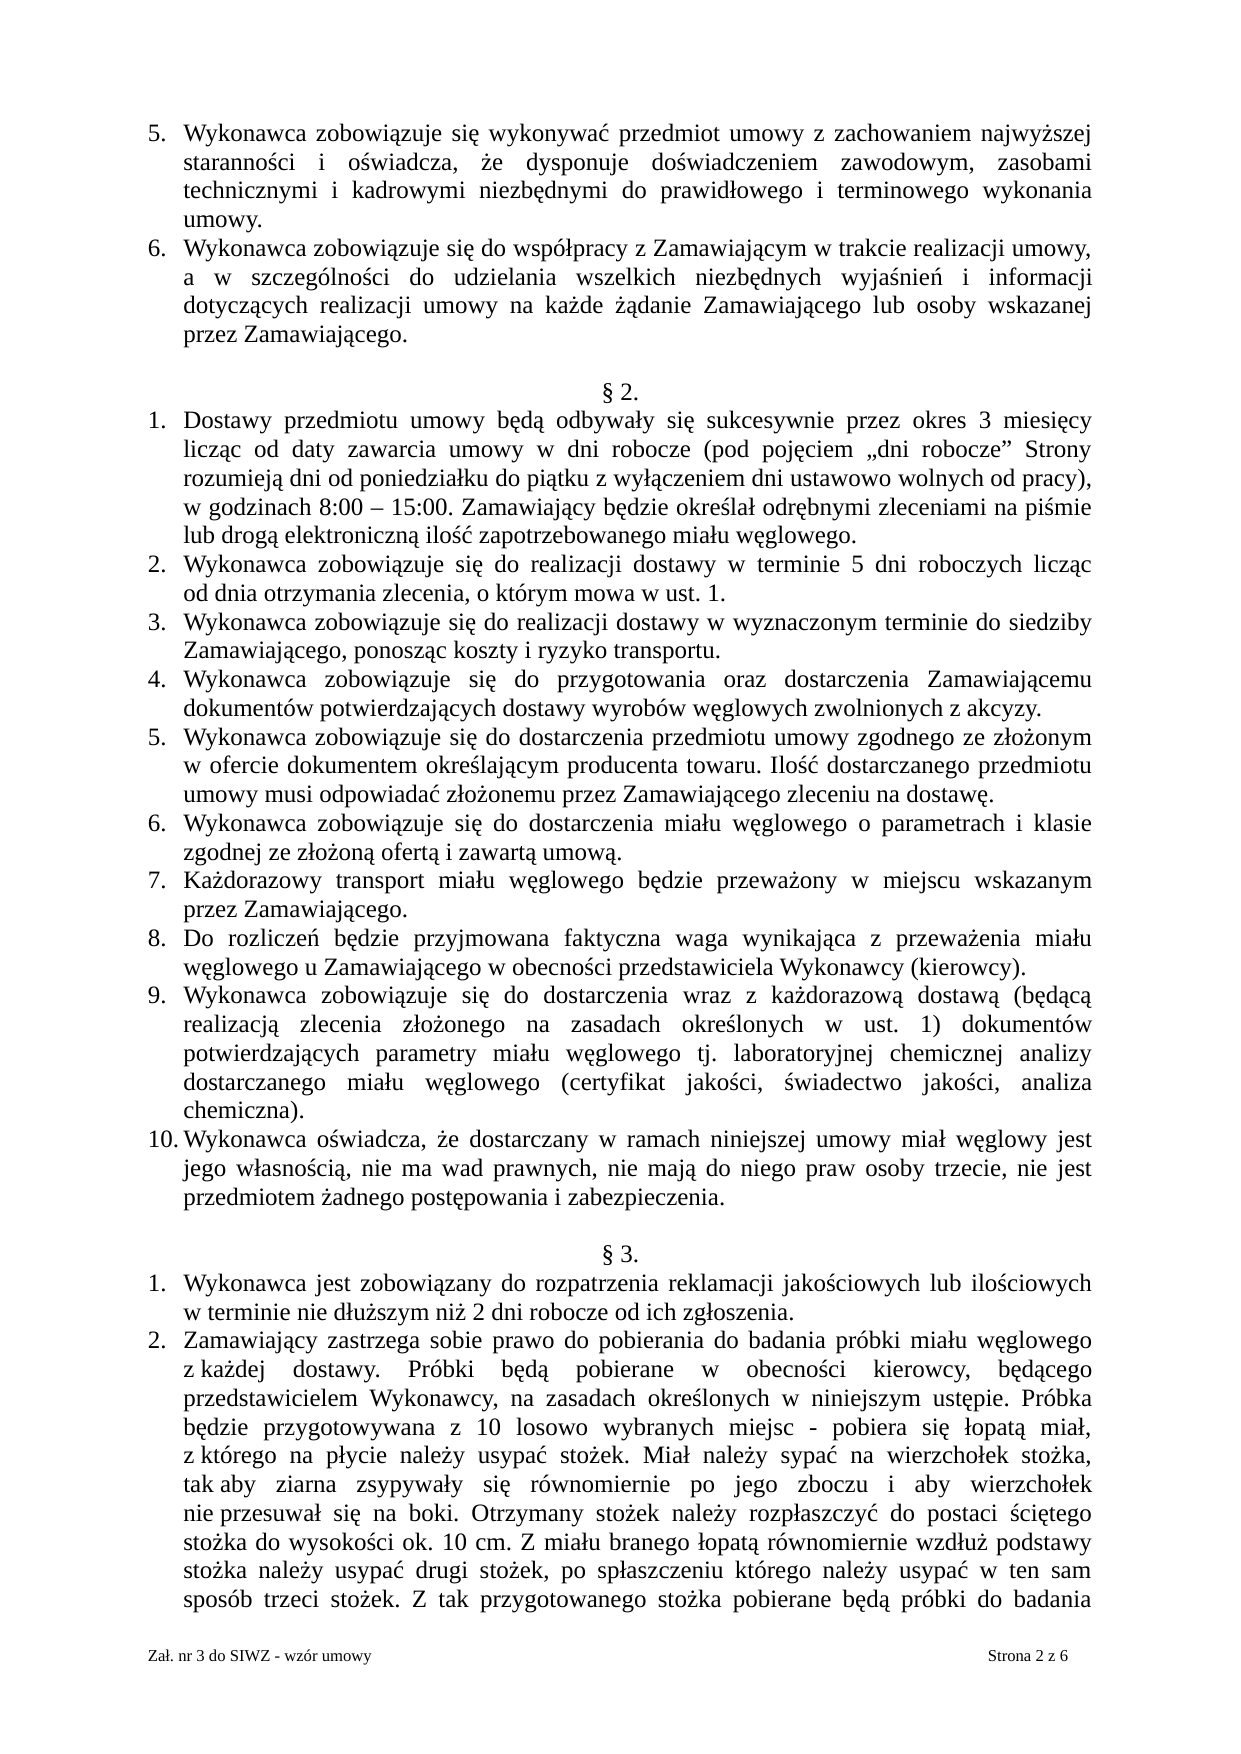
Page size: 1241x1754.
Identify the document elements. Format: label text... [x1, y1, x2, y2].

list Dostawy przedmiotu umowy będą odbywały się sukcesywnie przez okres 3 miesięcy licząc od daty zawarcia umowy w dni robocze (pod pojęciem „dni robocze” Strony rozumieją dni od poniedziałku do piątku z wyłączeniem dni ustawowo wolnych od pracy), w godzinach 8:00 – 15:00. Zamawiający będzie określał odrębnymi zleceniami na piśmie lub drogą elektroniczną ilość zapotrzebowanego miału węglowego. [148, 406, 1093, 549]
list Wykonawca zobowiązuje się do przygotowania oraz dostarczenia Zamawiającemu dokumentów potwierdzających dostawy wyrobów węglowych zwolnionych z akcyzy. [148, 664, 1093, 722]
list Wykonawca zobowiązuje się do realizacji dostawy w terminie 5 dni roboczych licząc od dnia otrzymania zlecenia, o którym mowa w ust. 1. [148, 549, 1093, 607]
list Do rozliczeń będzie przyjmowana faktyczna waga wynikająca z przeważenia miału węglowego u Zamawiającego w obecności przedstawiciela Wykonawcy (kierowcy). [148, 923, 1093, 981]
list Wykonawca oświadcza, że dostarczany w ramach niniejszej umowy miał węglowy jest jego własnością, nie ma wad prawnych, nie mają do niego praw osoby trzecie, nie jest przedmiotem żadnego postępowania i zabezpieczenia. [148, 1124, 1093, 1211]
text § 2. [148, 377, 1093, 406]
list Każdorazowy transport miału węglowego będzie przeważony w miejscu wskazanym przez Zamawiającego. [148, 866, 1093, 923]
list Wykonawca zobowiązuje się do dostarczenia przedmiotu umowy zgodnego ze złożonym w ofercie dokumentem określającym producenta towaru. Ilość dostarczanego przedmiotu umowy musi odpowiadać złożonemu przez Zamawiającego zleceniu na dostawę. [148, 722, 1093, 808]
text § 3. [148, 1239, 1093, 1268]
list Zamawiający zastrzega sobie prawo do pobierania do badania próbki miału węglowego z każdej dostawy. Próbki będą pobierane w obecności kierowcy, będącego przedstawicielem Wykonawcy, na zasadach określonych w niniejszym ustępie. Próbka będzie przygotowywana z 10 losowo wybranych miejsc - pobiera się łopatą miał, z którego na płycie należy usypać stożek. Miał należy sypać na wierzchołek stożka, tak aby ziarna zsypywały się równomiernie po jego zboczu i aby wierzchołek nie przesuwał się na boki. Otrzymany stożek należy rozpłaszczyć do postaci ściętego stożka do wysokości ok. 10 cm. Z miału branego łopatą równomiernie wzdłuż podstawy stożka należy usypać drugi stożek, po spłaszczeniu którego należy usypać w ten sam sposób trzeci stożek. Z tak przygotowanego stożka pobierane będą próbki do badania [148, 1326, 1093, 1613]
list Wykonawca zobowiązuje się do realizacji dostawy w wyznaczonym terminie do siedziby Zamawiającego, ponosząc koszty i ryzyko transportu. [148, 607, 1093, 664]
list Wykonawca zobowiązuje się do współpracy z Zamawiającym w trakcie realizacji umowy, a w szczególności do udzielania wszelkich niezbędnych wyjaśnień i informacji dotyczących realizacji umowy na każde żądanie Zamawiającego lub osoby wskazanej przez Zamawiającego. [148, 233, 1093, 348]
list Wykonawca zobowiązuje się do dostarczenia wraz z każdorazową dostawą (będącą realizacją zlecenia złożonego na zasadach określonych w ust. 1) dokumentów potwierdzających parametry miału węglowego tj. laboratoryjnej chemicznej analizy dostarczanego miału węglowego (certyfikat jakości, świadectwo jakości, analiza chemiczna). [148, 981, 1093, 1124]
list Wykonawca zobowiązuje się do dostarczenia miału węglowego o parametrach i klasie zgodnej ze złożoną ofertą i zawartą umową. [148, 808, 1093, 866]
list Wykonawca zobowiązuje się wykonywać przedmiot umowy z zachowaniem najwyższej staranności i oświadcza, że dysponuje doświadczeniem zawodowym, zasobami technicznymi i kadrowymi niezbędnymi do prawidłowego i terminowego wykonania umowy. [148, 118, 1093, 233]
list Wykonawca jest zobowiązany do rozpatrzenia reklamacji jakościowych lub ilościowych w terminie nie dłuższym niż 2 dni robocze od ich zgłoszenia. [148, 1268, 1093, 1326]
